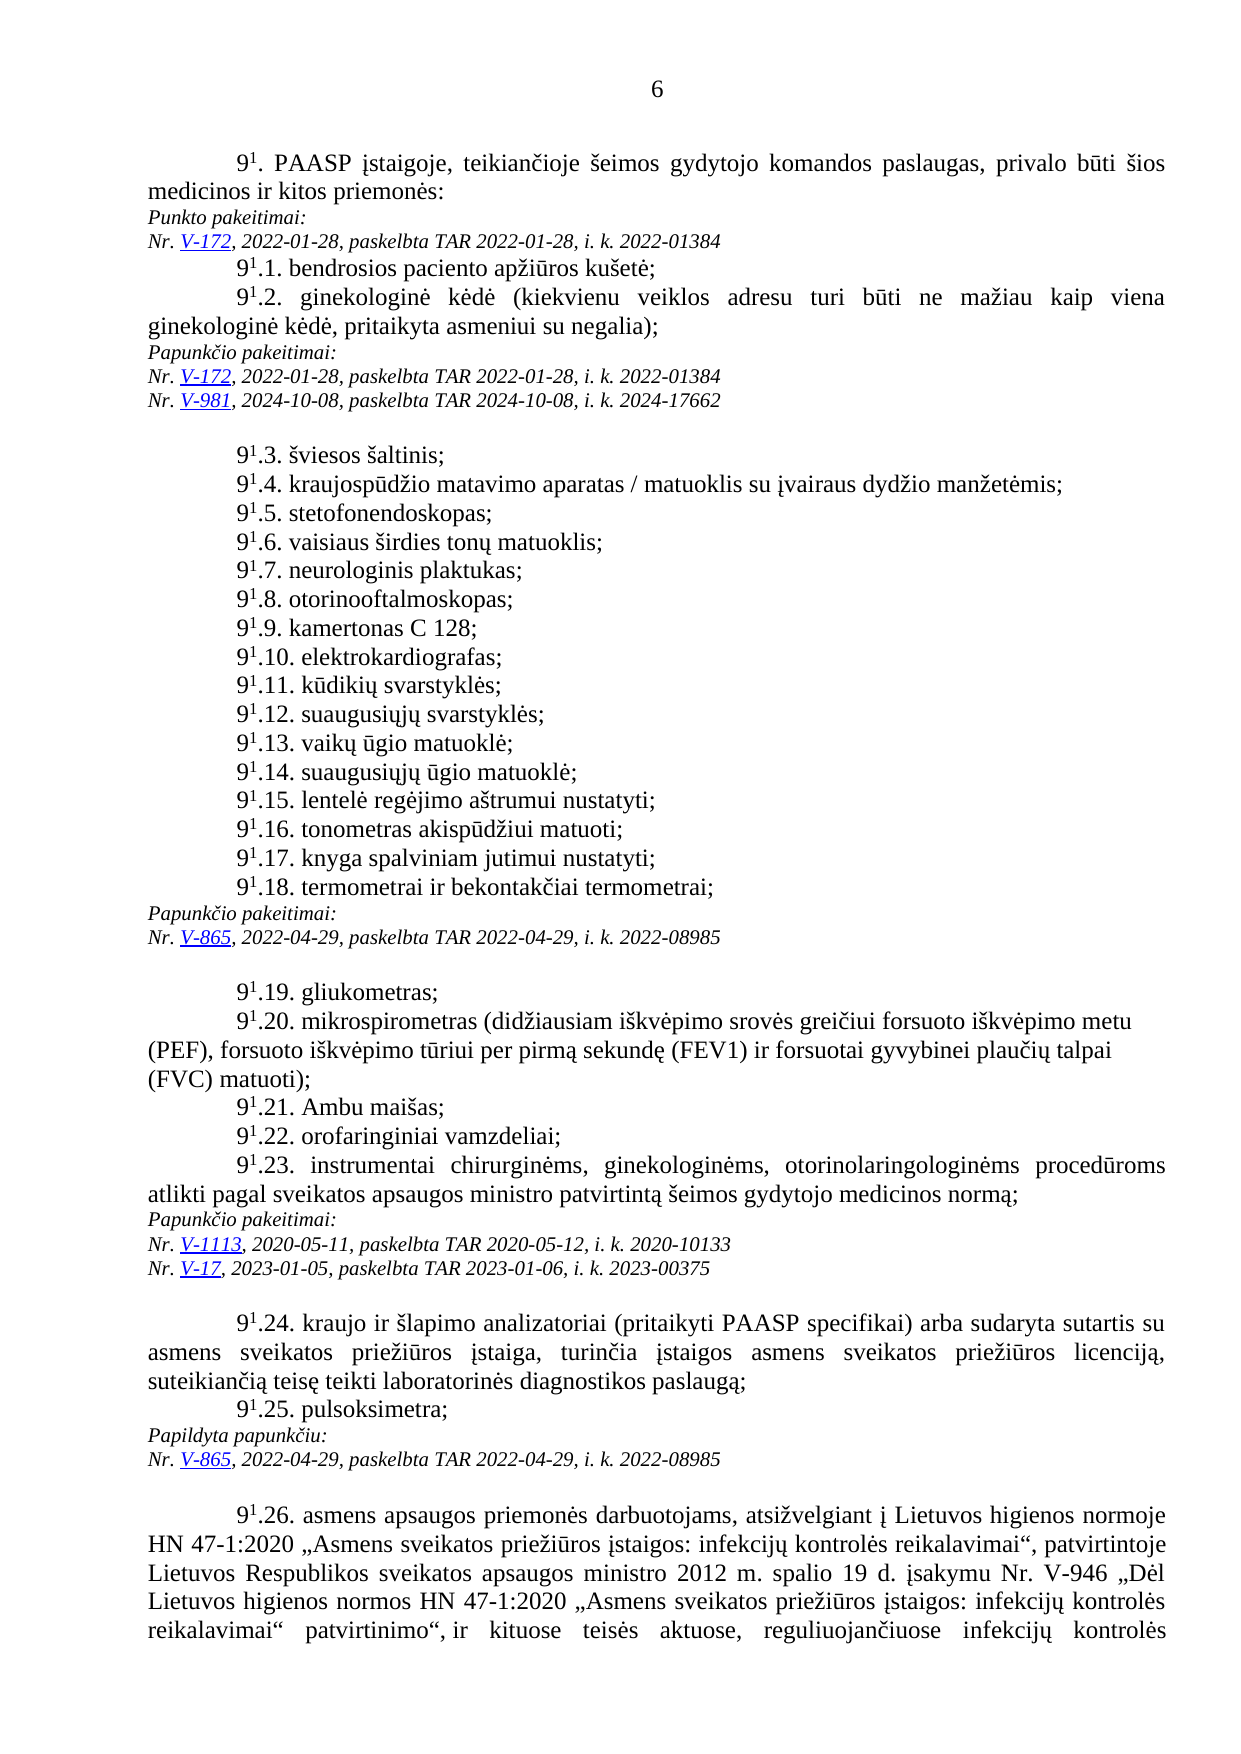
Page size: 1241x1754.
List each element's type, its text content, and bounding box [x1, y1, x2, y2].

text Nr. V-172, 2022-01-28, paskelbta TAR 2022-01-28, i. k. 2022-01384 [148, 229, 1166, 253]
text Papunkčio pakeitimai: [148, 901, 1166, 924]
text 91. PAASP įstaigoje, teikiančioje šeimos gydytojo komandos paslaugas, privalo būti šios medicinos ir kitos priemonės: [148, 148, 1166, 205]
text 91.4. kraujospūdžio matavimo aparatas / matuoklis su įvairaus dydžio manžetėmis; [148, 469, 1166, 498]
text 91.5. stetofonendoskopas; [148, 498, 1166, 527]
text 91.6. vaisiaus širdies tonų matuoklis; [148, 527, 1166, 556]
text 91.16. tonometras akispūdžiui matuoti; [148, 814, 1166, 843]
text Papunkčio pakeitimai: [148, 339, 1166, 364]
text 91.17. knyga spalviniam jutimui nustatyti; [148, 843, 1166, 872]
text Nr. V-172, 2022-01-28, paskelbta TAR 2022-01-28, i. k. 2022-01384 [148, 364, 1166, 388]
text 91.12. suaugusiųjų svarstyklės; [148, 699, 1166, 728]
text 91.25. pulsoksimetra; [148, 1394, 1166, 1423]
text 91.22. orofaringiniai vamzdeliai; [148, 1121, 1166, 1150]
text 91.11. kūdikių svarstyklės; [148, 671, 1166, 699]
text 91.26. asmens apsaugos priemonės darbuotojams, atsižvelgiant į Lietuvos higienos normoje HN 47-1:2020 „Asmens sveikatos priežiūros įstaigos: infekcijų kontrolės reikalavimai“, patvirtintoje Lietuvos Respublikos sveikatos apsaugos ministro 2012 m. spalio 19 d. įsakymu Nr. V-946 „Dėl Lietuvos higienos normos HN 47-1:2020 „Asmens sveikatos priežiūros įstaigos: infekcijų kontrolės reikalavimai“ patvirtinimo“, ir kituose teisės aktuose, reguliuojančiuose infekcijų kontrolės [148, 1500, 1166, 1644]
text 91.1. bendrosios paciento apžiūros kušetė; [148, 253, 1166, 282]
text Papunkčio pakeitimai: [148, 1207, 1166, 1231]
text 91.13. vaikų ūgio matuoklė; [148, 728, 1166, 757]
text 91.21. Ambu maišas; [148, 1092, 1166, 1121]
text 91.3. šviesos šaltinis; [148, 441, 1166, 469]
text 91.2. ginekologinė kėdė (kiekvienu veiklos adresu turi būti ne mažiau kaip viena ginekologinė kėdė, pritaikyta asmeniui su negalia); [148, 282, 1166, 339]
text 91.15. lentelė regėjimo aštrumui nustatyti; [148, 786, 1166, 814]
text 91.9. kamertonas C 128; [148, 613, 1166, 642]
text 91.18. termometrai ir bekontakčiai termometrai; [207, 872, 1166, 901]
text 91.14. suaugusiųjų ūgio matuoklė; [148, 757, 1166, 786]
text 91.24. kraujo ir šlapimo analizatoriai (pritaikyti PAASP specifikai) arba sudaryta sutartis su asmens sveikatos priežiūros įstaiga, turinčia įstaigos asmens sveikatos priežiūros licenciją, suteikiančią teisę teikti laboratorinės diagnostikos paslaugą; [148, 1308, 1166, 1394]
text 91.10. elektrokardiografas; [148, 642, 1166, 671]
text 91.23. instrumentai chirurginėms, ginekologinėms, otorinolaringologinėms procedūroms atlikti pagal sveikatos apsaugos ministro patvirtintą šeimos gydytojo medicinos normą; [148, 1150, 1166, 1207]
text 91.20. mikrospirometras (didžiausiam iškvėpimo srovės greičiui forsuoto iškvėpimo metu (PEF), forsuoto iškvėpimo tūriui per pirmą sekundę (FEV1) ir forsuotai gyvybinei plaučių talpai (FVC) matuoti); [148, 1006, 1166, 1092]
text Nr. V-17, 2023-01-05, paskelbta TAR 2023-01-06, i. k. 2023-00375 [148, 1256, 1166, 1279]
text Nr. V-865, 2022-04-29, paskelbta TAR 2022-04-29, i. k. 2022-08985 [148, 1447, 1166, 1471]
text 91.7. neurologinis plaktukas; [148, 556, 1166, 584]
text 91.8. otorinooftalmoskopas; [148, 584, 1166, 613]
text Punkto pakeitimai: [148, 205, 1166, 229]
text Nr. V-865, 2022-04-29, paskelbta TAR 2022-04-29, i. k. 2022-08985 [148, 924, 1166, 949]
text Papildyta papunkčiu: [148, 1423, 1166, 1447]
text Nr. V-981, 2024-10-08, paskelbta TAR 2024-10-08, i. k. 2024-17662 [148, 388, 1166, 412]
text 91.19. gliukometras; [148, 977, 1166, 1006]
text Nr. V-1113, 2020-05-11, paskelbta TAR 2020-05-12, i. k. 2020-10133 [148, 1231, 1166, 1256]
